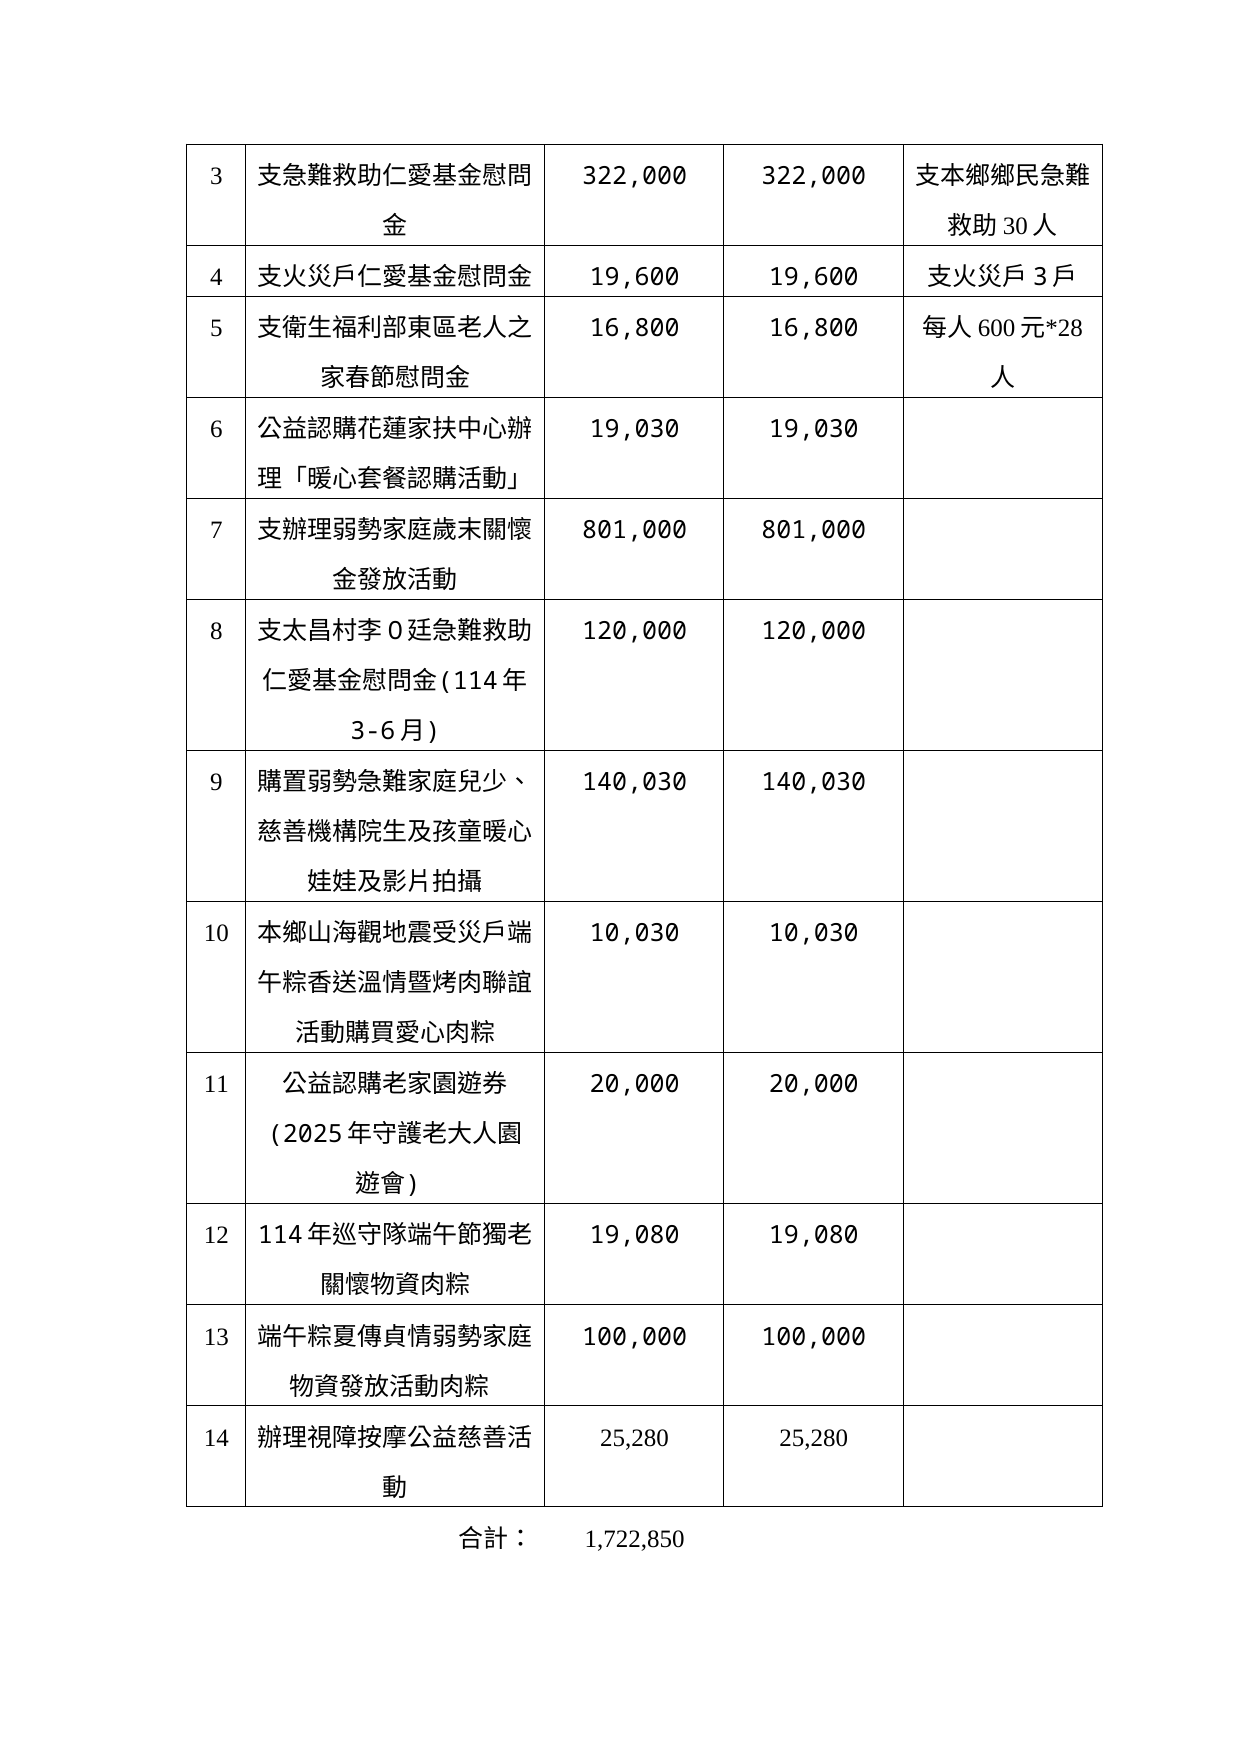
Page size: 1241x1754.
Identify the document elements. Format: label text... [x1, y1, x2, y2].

table_cell 3 [187, 145, 245, 244]
table_cell 購置弱勢急難家庭兒少、慈善機構院生及孩童暖心娃娃及影片拍攝 [246, 751, 544, 901]
table_cell 19,600 [545, 246, 723, 296]
table_cell 322,000 [545, 145, 723, 244]
table_cell 322,000 [724, 145, 903, 244]
table_cell 19,080 [724, 1204, 903, 1304]
table_cell 11 [187, 1053, 245, 1203]
table_cell [724, 1507, 903, 1557]
table_cell 6 [187, 398, 245, 498]
table_cell 19,600 [724, 246, 903, 296]
table_cell 支火災戶3戶 [904, 246, 1102, 296]
table_cell [904, 1204, 1102, 1304]
table_cell 10 [187, 902, 245, 1052]
table_cell 8 [187, 600, 245, 750]
table_cell 25,280 [724, 1406, 903, 1506]
table_cell [904, 1305, 1102, 1405]
table_cell [904, 499, 1102, 599]
table_cell 支急難救助仁愛基金慰問金 [246, 145, 544, 244]
table_cell 20,000 [724, 1053, 903, 1203]
table_cell 每人600元*28人 [904, 297, 1102, 397]
table_cell 5 [187, 297, 245, 397]
table_cell 16,800 [545, 297, 723, 397]
table_cell 支衛生福利部東區老人之家春節慰問金 [246, 297, 544, 397]
table_cell 10,030 [545, 902, 723, 1052]
table_cell 本鄉山海觀地震受災戶端午粽香送溫情暨烤肉聯誼活動購買愛心肉粽 [246, 902, 544, 1052]
table_cell 25,280 [545, 1406, 723, 1506]
table_cell [904, 1406, 1102, 1506]
table_cell 114年巡守隊端午節獨老關懷物資肉粽 [246, 1204, 544, 1304]
table_cell 1,722,850 [545, 1507, 724, 1557]
table_cell 14 [187, 1406, 245, 1506]
table_cell 140,030 [545, 751, 723, 901]
table_cell [904, 751, 1102, 901]
table_cell 19,030 [724, 398, 903, 498]
table_cell [903, 1507, 1102, 1557]
table_cell 801,000 [545, 499, 723, 599]
table_cell 9 [187, 751, 245, 901]
table_cell 100,000 [724, 1305, 903, 1405]
table_cell 合計： [186, 1507, 545, 1557]
table_cell 140,030 [724, 751, 903, 901]
table_cell [904, 600, 1102, 750]
table_cell 801,000 [724, 499, 903, 599]
table_cell [904, 398, 1102, 498]
table_cell 支本鄉鄉民急難救助30人 [904, 145, 1102, 244]
table_cell 公益認購花蓮家扶中心辦理「暖心套餐認購活動」 [246, 398, 544, 498]
table_cell 支辦理弱勢家庭歲末關懷金發放活動 [246, 499, 544, 599]
table_cell [904, 1053, 1102, 1203]
table_cell 4 [187, 246, 245, 296]
table_cell 19,080 [545, 1204, 723, 1304]
table_cell 20,000 [545, 1053, 723, 1203]
table_cell [904, 902, 1102, 1052]
table_cell 19,030 [545, 398, 723, 498]
table_cell 120,000 [724, 600, 903, 750]
table_cell 12 [187, 1204, 245, 1304]
table_cell 100,000 [545, 1305, 723, 1405]
table_cell 16,800 [724, 297, 903, 397]
table_cell 10,030 [724, 902, 903, 1052]
table_cell 辦理視障按摩公益慈善活動 [246, 1406, 544, 1506]
table_cell 支太昌村李O廷急難救助 仁愛基金慰問金(114年3-6月) [246, 600, 544, 750]
table_cell 公益認購老家園遊券(2025年守護老大人園遊會) [246, 1053, 544, 1203]
table_cell 13 [187, 1305, 245, 1405]
table_cell 端午粽夏傳貞情弱勢家庭物資發放活動肉粽 [246, 1305, 544, 1405]
table_cell 支火災戶仁愛基金慰問金 [246, 246, 544, 296]
table_cell 120,000 [545, 600, 723, 750]
table_cell 7 [187, 499, 245, 599]
